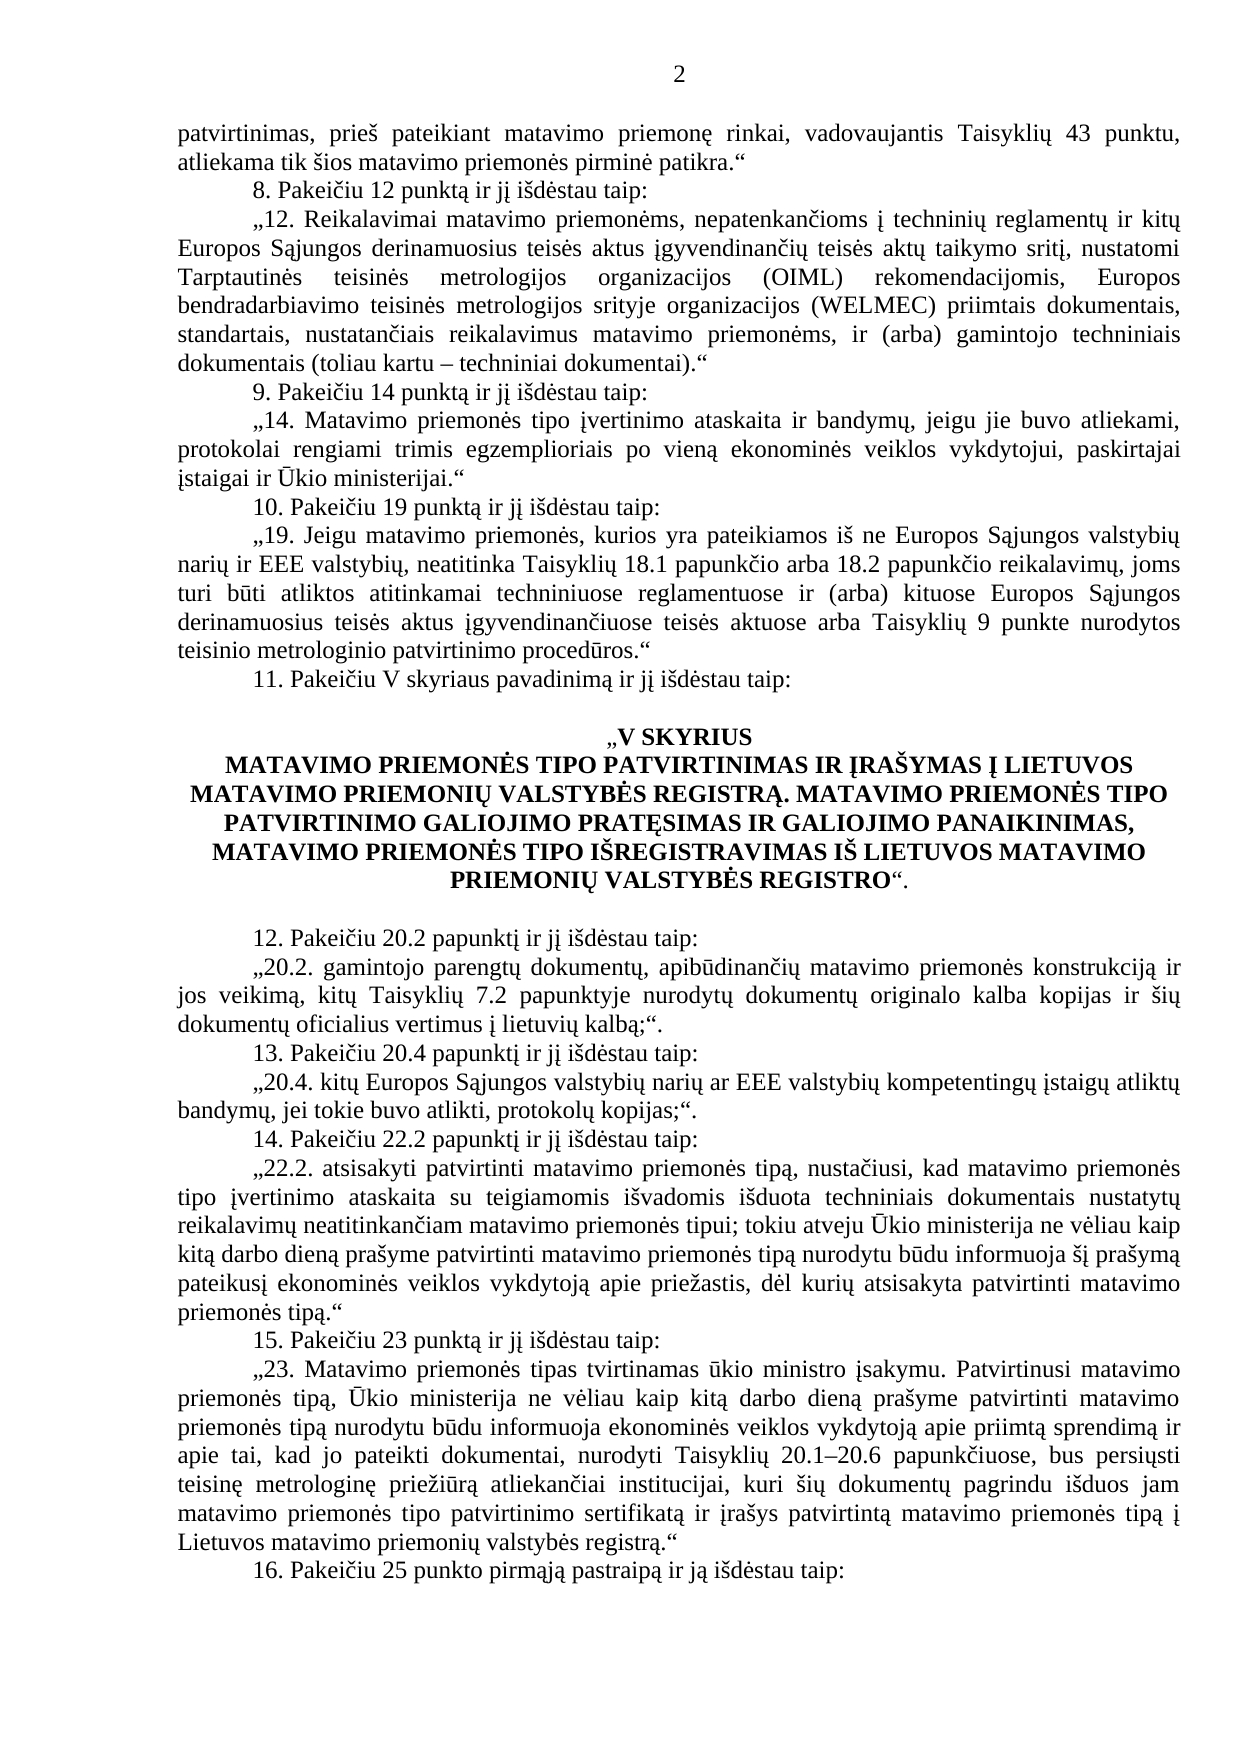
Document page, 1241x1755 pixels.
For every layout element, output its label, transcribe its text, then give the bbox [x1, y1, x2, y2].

text „20.2. gamintojo parengtų dokumentų, apibūdinančių matavimo priemonės konstrukciją ir jos veikimą, kitų Taisyklių 7.2 papunktyje nurodytų dokumentų originalo kalba kopijas ir šių dokumentų oficialius vertimus į lietuvių kalbą;“. [177, 952, 1181, 1038]
text 10. Pakeičiu 19 punktą ir jį išdėstau taip: [177, 492, 1181, 521]
text 15. Pakeičiu 23 punktą ir jį išdėstau taip: [177, 1326, 1181, 1354]
text „20.4. kitų Europos Sąjungos valstybių narių ar EEE valstybių kompetentingų įstaigų atliktų bandymų, jei tokie buvo atlikti, protokolų kopijas;“. [177, 1067, 1181, 1124]
text „14. Matavimo priemonės tipo įvertinimo ataskaita ir bandymų, jeigu jie buvo atliekami, protokolai rengiami trimis egzemplioriais po vieną ekonominės veiklos vykdytojui, paskirtajai įstaigai ir Ūkio ministerijai.“ [177, 406, 1181, 492]
text 16. Pakeičiu 25 punkto pirmąją pastraipą ir ją išdėstau taip: [177, 1556, 1181, 1584]
text „12. Reikalavimai matavimo priemonėms, nepatenkančioms į techninių reglamentų ir kitų Europos Sąjungos derinamuosius teisės aktus įgyvendinančių teisės aktų taikymo sritį, nustatomi Tarptautinės teisinės metrologijos organizacijos (OIML) rekomendacijomis, Europos bendradarbiavimo teisinės metrologijos srityje organizacijos (WELMEC) priimtais dokumentais, standartais, nustatančiais reikalavimus matavimo priemonėms, ir (arba) gamintojo techniniais dokumentais (toliau kartu – techniniai dokumentai).“ [177, 204, 1181, 377]
text 12. Pakeičiu 20.2 papunktį ir jį išdėstau taip: [177, 923, 1181, 952]
text patvirtinimas, prieš pateikiant matavimo priemonę rinkai, vadovaujantis Taisyklių 43 punktu, atliekama tik šios matavimo priemonės pirminė patikra.“ [177, 118, 1181, 176]
text „23. Matavimo priemonės tipas tvirtinamas ūkio ministro įsakymu. Patvirtinusi matavimo priemonės tipą, Ūkio ministerija ne vėliau kaip kitą darbo dieną prašyme patvirtinti matavimo priemonės tipą nurodytu būdu informuoja ekonominės veiklos vykdytoją apie priimtą sprendimą ir apie tai, kad jo pateikti dokumentai, nurodyti Taisyklių 20.1–20.6 papunkčiuose, bus persiųsti teisinę metrologinę priežiūrą atliekančiai institucijai, kuri šių dokumentų pagrindu išduos jam matavimo priemonės tipo patvirtinimo sertifikatą ir įrašys patvirtintą matavimo priemonės tipą į Lietuvos matavimo priemonių valstybės registrą.“ [177, 1354, 1181, 1556]
text 8. Pakeičiu 12 punktą ir jį išdėstau taip: [177, 176, 1181, 204]
text 13. Pakeičiu 20.4 papunktį ir jį išdėstau taip: [177, 1038, 1181, 1067]
text MATAVIMO PRIEMONĖS TIPO PATVIRTINIMAS IR ĮRAŠYMAS Į LIETUVOS MATAVIMO PRIEMONIŲ VALSTYBĖS REGISTRĄ. MATAVIMO PRIEMONĖS TIPO PATVIRTINIMO GALIOJIMO PRATĘSIMAS IR GALIOJIMO PANAIKINIMAS, MATAVIMO PRIEMONĖS TIPO IŠREGISTRAVIMAS IŠ LIETUVOS MATAVIMO PRIEMONIŲ VALSTYBĖS REGISTRO“. [177, 751, 1181, 894]
text 11. Pakeičiu V skyriaus pavadinimą ir jį išdėstau taip: [177, 664, 1181, 693]
text „19. Jeigu matavimo priemonės, kurios yra pateikiamos iš ne Europos Sąjungos valstybių narių ir EEE valstybių, neatitinka Taisyklių 18.1 papunkčio arba 18.2 papunkčio reikalavimų, joms turi būti atliktos atitinkamai techniniuose reglamentuose ir (arba) kituose Europos Sąjungos derinamuosius teisės aktus įgyvendinančiuose teisės aktuose arba Taisyklių 9 punkte nurodytos teisinio metrologinio patvirtinimo procedūros.“ [177, 521, 1181, 664]
text „V SKYRIUS [177, 722, 1181, 751]
text 14. Pakeičiu 22.2 papunktį ir jį išdėstau taip: [177, 1124, 1181, 1153]
text „22.2. atsisakyti patvirtinti matavimo priemonės tipą, nustačiusi, kad matavimo priemonės tipo įvertinimo ataskaita su teigiamomis išvadomis išduota techniniais dokumentais nustatytų reikalavimų neatitinkančiam matavimo priemonės tipui; tokiu atveju Ūkio ministerija ne vėliau kaip kitą darbo dieną prašyme patvirtinti matavimo priemonės tipą nurodytu būdu informuoja šį prašymą pateikusį ekonominės veiklos vykdytoją apie priežastis, dėl kurių atsisakyta patvirtinti matavimo priemonės tipą.“ [177, 1153, 1181, 1326]
text 9. Pakeičiu 14 punktą ir jį išdėstau taip: [177, 377, 1181, 406]
